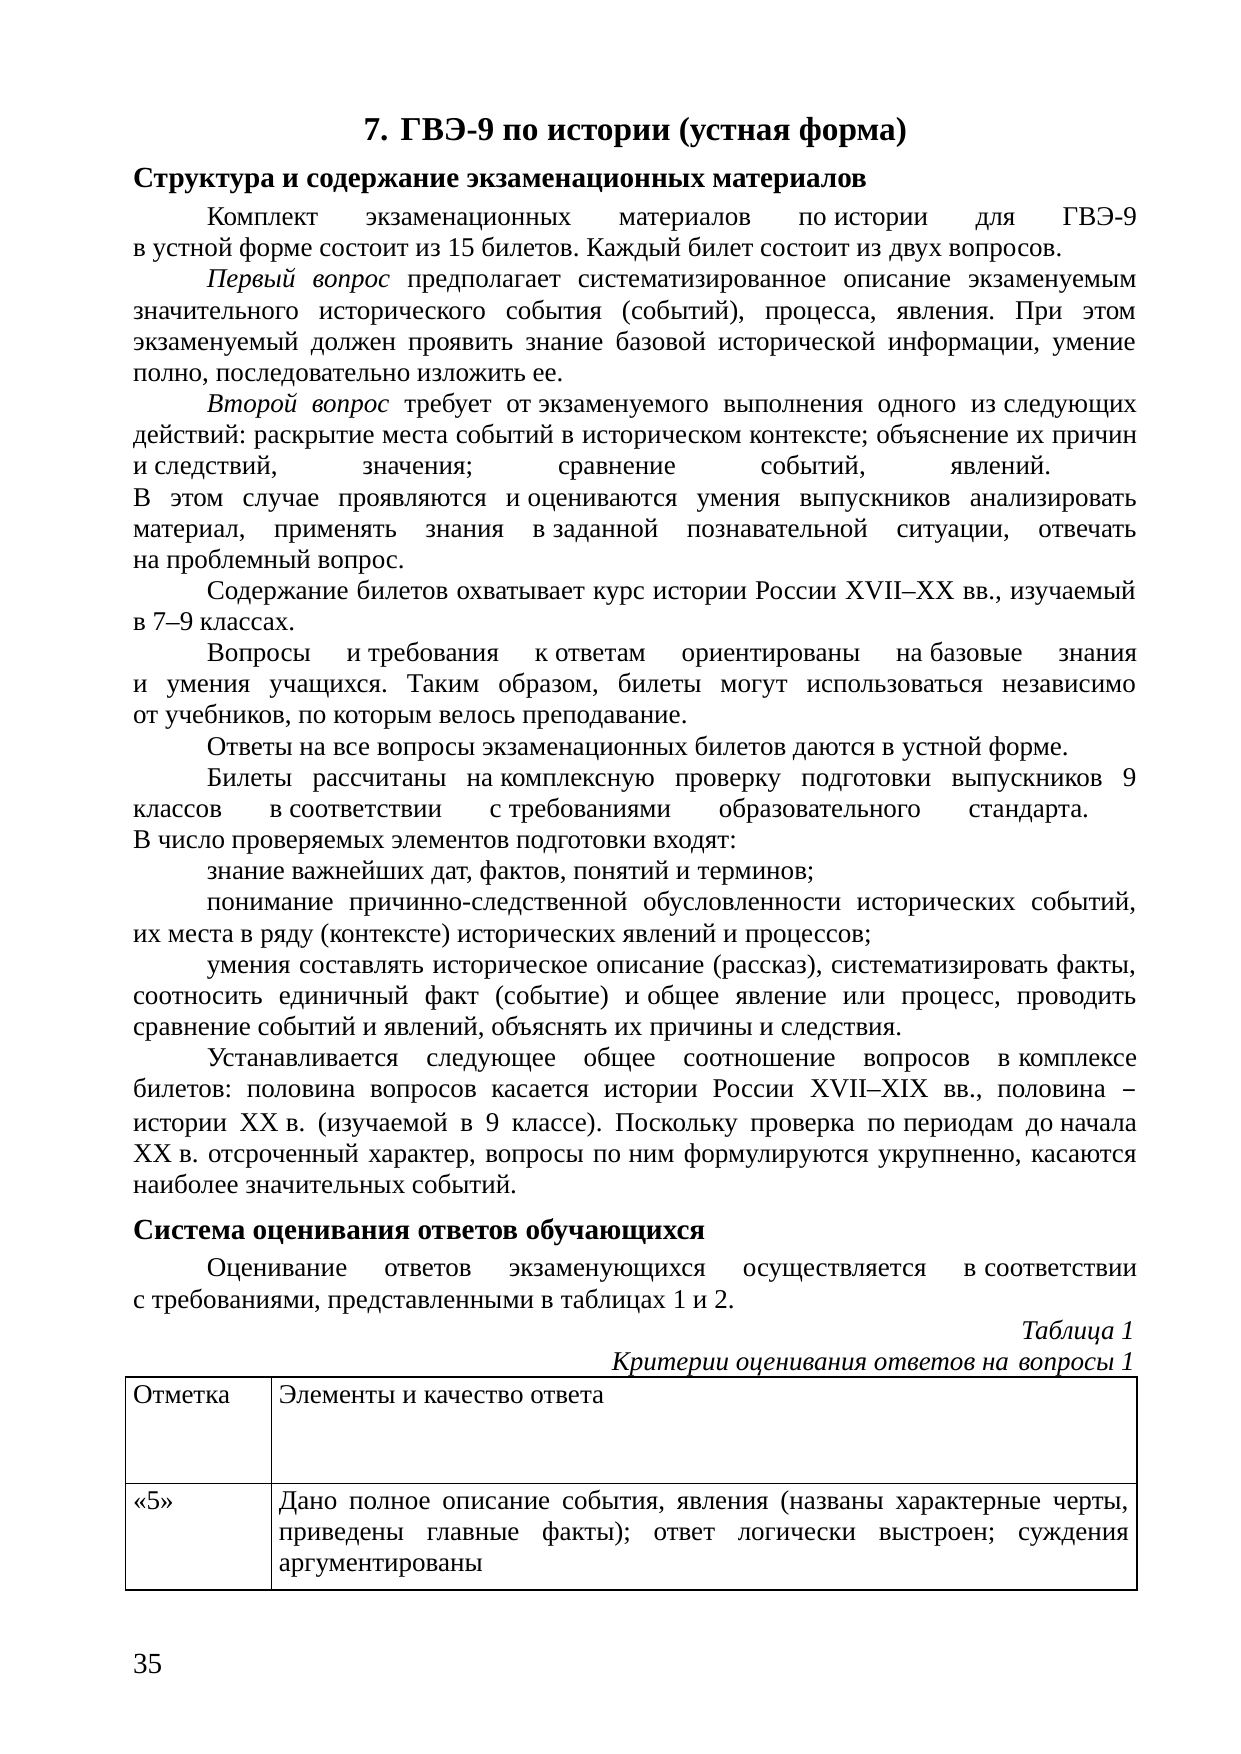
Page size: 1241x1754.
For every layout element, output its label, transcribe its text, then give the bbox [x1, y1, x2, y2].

text Билеты рассчитаны на комплексную проверку подготовки выпускников 9 классов в соответствии с требованиями образовательного стандарта. В число проверяемых элементов подготовки входят: [133, 761, 1137, 854]
text Ответы на все вопросы экзаменационных билетов даются в устной форме. [133, 730, 1137, 761]
text знание важнейших дат, фактов, понятий и терминов; [133, 854, 1137, 886]
text Таблица 1 [133, 1314, 1137, 1345]
text Комплект экзаменационных материалов по истории для ГВЭ-9 в устной форме состоит из 15 билетов. Каждый билет состоит из двух вопросов. [133, 200, 1137, 263]
text умения составлять историческое описание (рассказ), систематизировать факты, соотносить единичный факт (событие) и общее явление или процесс, проводить сравнение событий и явлений, объяснять их причины и следствия. [133, 948, 1137, 1041]
subtitle Система оценивания ответов обучающихся [133, 1212, 1137, 1245]
table_header Отметка [126, 1378, 271, 1483]
text Вопросы и требования к ответам ориентированы на базовые знания и умения учащихся. Таким образом, билеты могут использоваться независимо от учебников, по которым велось преподавание. [133, 636, 1137, 730]
text Оценивание ответов экзаменующихся осуществляется в соответствии с требованиями, представленными в таблицах 1 и 2. [133, 1252, 1137, 1314]
text понимание причинно-следственной обусловленности исторических событий, их места в ряду (контексте) исторических явлений и процессов; [133, 886, 1137, 948]
text Второй вопрос требует от экзаменуемого выполнения одного из следующих действий: раскрытие места событий в историческом контексте; объяснение их причин и следствий, значения; сравнение событий, явлений. В этом случае проявляются и оцениваются умения выпускников анализировать материал, применять знания в заданной познавательной ситуации, отвечать на проблемный вопрос. [133, 387, 1137, 574]
table_cell «5» [126, 1484, 271, 1589]
text Критерии оценивания ответов на вопросы 1 [133, 1345, 1137, 1376]
subtitle Структура и содержание экзаменационных материалов [133, 161, 1137, 194]
text Первый вопрос предполагает систематизированное описание экзаменуемым значительного исторического события (событий), процесса, явления. При этом экзаменуемый должен проявить знание базовой исторической информации, умение полно, последовательно изложить ее. [133, 263, 1137, 387]
text Содержание билетов охватывает курс истории России XVII–XX вв., изучаемый в 7–9 классах. [133, 574, 1137, 636]
subtitle ГВЭ-9 по истории (устная форма) [133, 110, 1137, 148]
table_header Элементы и качество ответа [272, 1378, 1136, 1483]
table_cell Дано полное описание события, явления (названы характерные черты, приведены главные факты); ответ логически выстроен; суждения аргументированы [272, 1484, 1136, 1589]
text Устанавливается следующее общее соотношение вопросов в комплексе билетов: половина вопросов касается истории России XVII–XIX вв., половина – истории ХХ в. (изучаемой в 9 классе). Поскольку проверка по периодам до начала XX в. отсроченный характер, вопросы по ним формулируются укрупненно, касаются наиболее значительных событий. [133, 1041, 1137, 1199]
